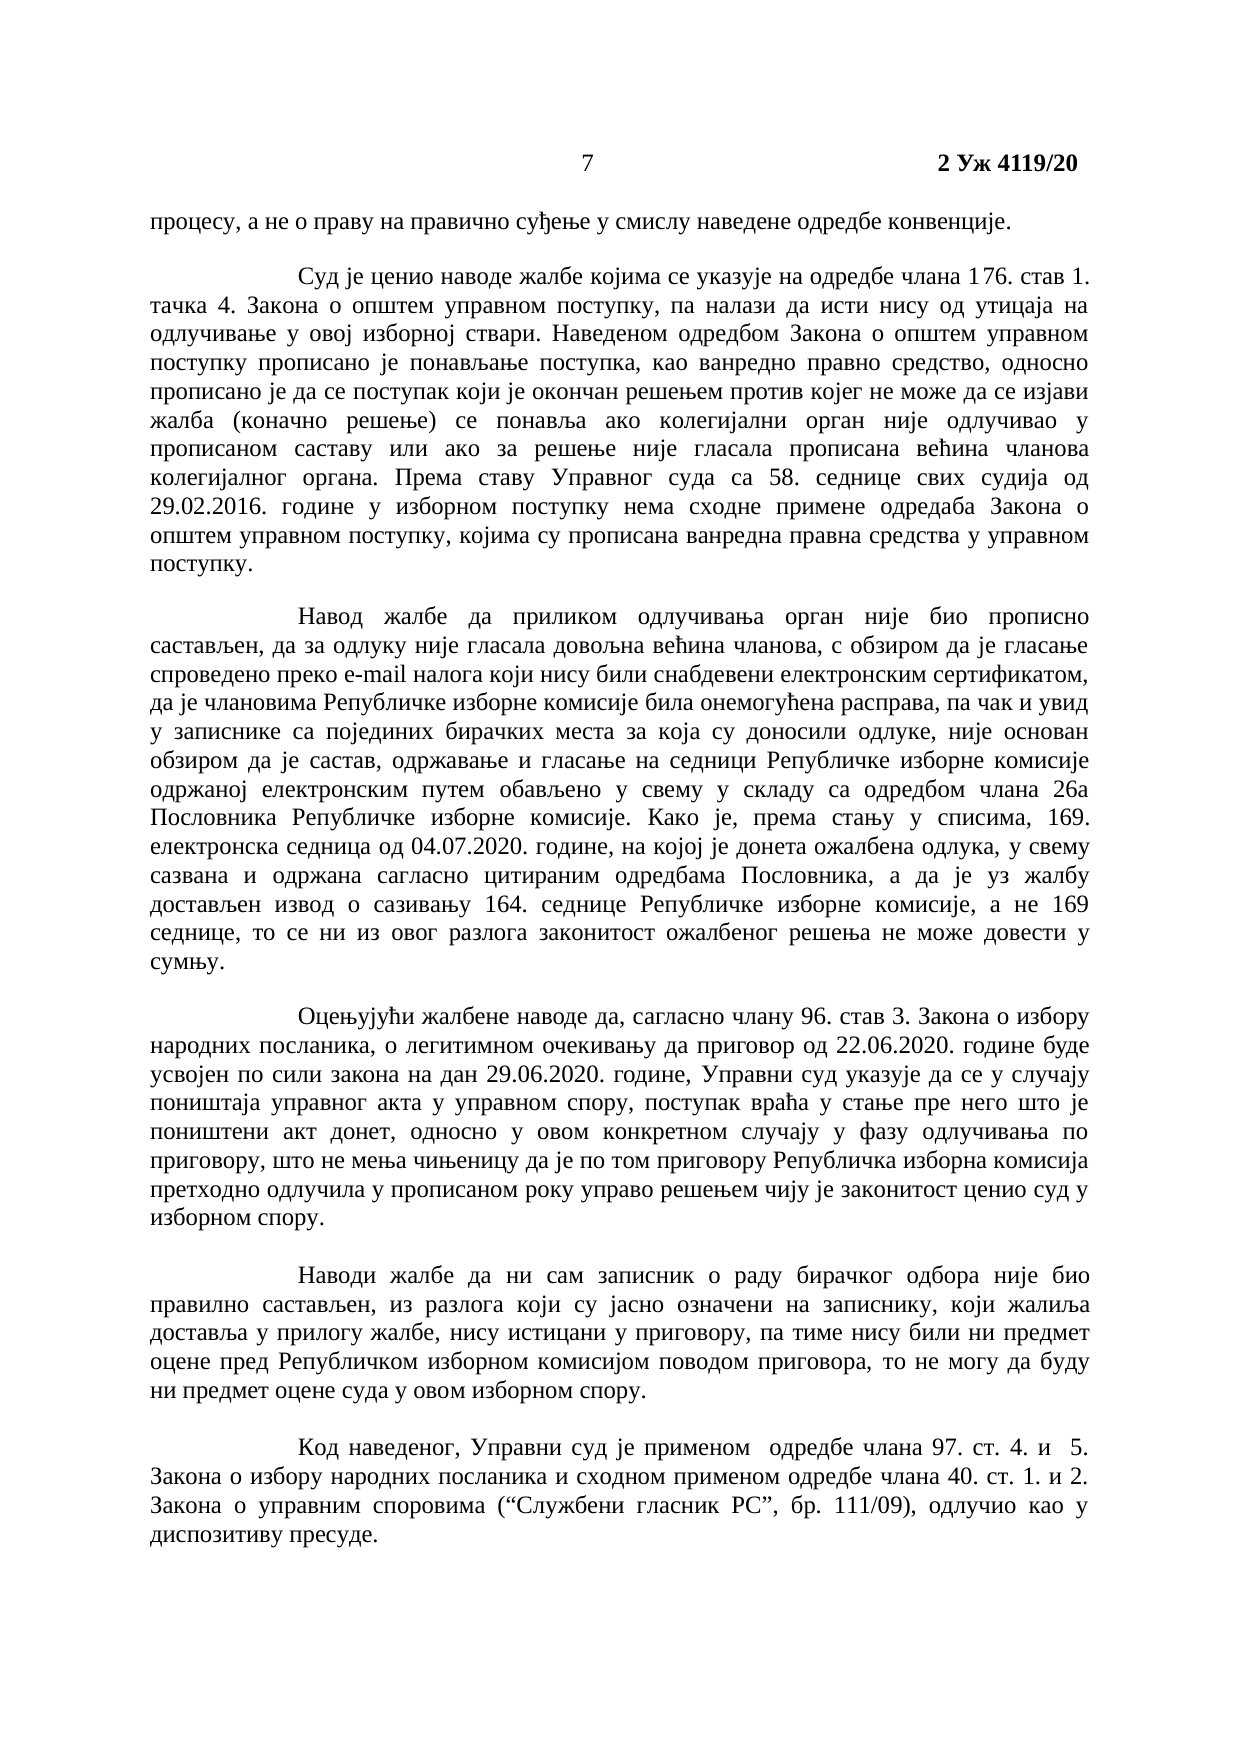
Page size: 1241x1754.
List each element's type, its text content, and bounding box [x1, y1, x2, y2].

text процесу, а не о праву на правично суђење у смислу наведене одредбе конвенције. [150, 206, 1090, 234]
text Оцењујући жалбене наводе да, сагласно члану 96. став 3. Закона о избору народних посланика, о легитимном очекивању да приговор од 22.06.2020. године буде усвојен по сили закона на дан 29.06.2020. године, Управни суд указује да се у случају поништаја управног акта у управном спору, поступак враћа у стање пре него што је поништени акт донет, односно у овом конкретном случају у фазу одлучивања по приговору, што не мења чињеницу да је по том приговору Републичка изборна комисија претходно одлучила у прописаном року управо решењем чију је законитост ценио суд у изборном спору. [150, 1001, 1090, 1231]
text Код наведеног, Управни суд је применом одредбе члана 97. ст. 4. и 5. Закона о избору народних посланика и сходном применом одредбе члана 40. ст. 1. и 2. Закона о управним споровима (“Службени гласник РС”, бр. 111/09), одлучио као у диспозитиву пресуде. [150, 1432, 1090, 1547]
text Суд је ценио наводе жалбе којима се указује на одредбе члана 176. став 1. тачка 4. Закона о општем управном поступку, па налази да исти нису од утицаја на одлучивање у овој изборној ствари. Наведеном одредбом Закона о општем управном поступку прописано је понављање поступка, као ванредно правно средство, односно прописано је да се поступак који је окончан решењем против којег не може да се изјави жалба (коначно решење) се понавља ако колегијални орган није одлучивао у прописаном саставу или ако за решење није гласала прописана већина чланова колегијалног органа. Према ставу Управног суда са 58. седнице свих судија од 29.02.2016. године у изборном поступку нема сходне примене одредаба Закона о општем управном поступку, којима су прописана ванредна правна средства у управном поступку. [150, 261, 1090, 577]
text Навод жалбе да приликом одлучивања орган није био прописно састављен, да за одлуку није гласала довољна већина чланова, с обзиром да је гласање спроведено преко e-mail налога који нису били снабдевени електронским сертификатом, да је члановима Републичке изборне комисије била онемогућена расправа, па чак и увид у записнике са појединих бирачких места за која су доносили одлуке, није основан обзиром да је састав, одржавање и гласање на седници Републичке изборне комисије одржаној електронским путем обављено у свему у складу са одредбом члана 26а Пословника Републичке изборне комисије. Како је, према стању у списима, 169. електронска седница од 04.07.2020. године, на којој је донета ожалбена одлука, у свему сазвана и одржана сагласно цитираним одредбама Пословника, а да је уз жалбу достављен извод о сазивању 164. седнице Републичке изборне комисије, а не 169 седнице, то се ни из овог разлога законитост ожалбеног решења не може довести у сумњу. [150, 601, 1090, 975]
text Наводи жалбе да ни сам записник о раду бирачког одбора није био правилно састављен, из разлога који су јасно означени на записнику, који жалиља доставља у прилогу жалбе, нису истицани у приговору, па тиме нису били ни предмет оцене пред Републичком изборном комисијом поводом приговора, то не могу да буду ни предмет оцене суда у овом изборном спору. [150, 1260, 1090, 1404]
